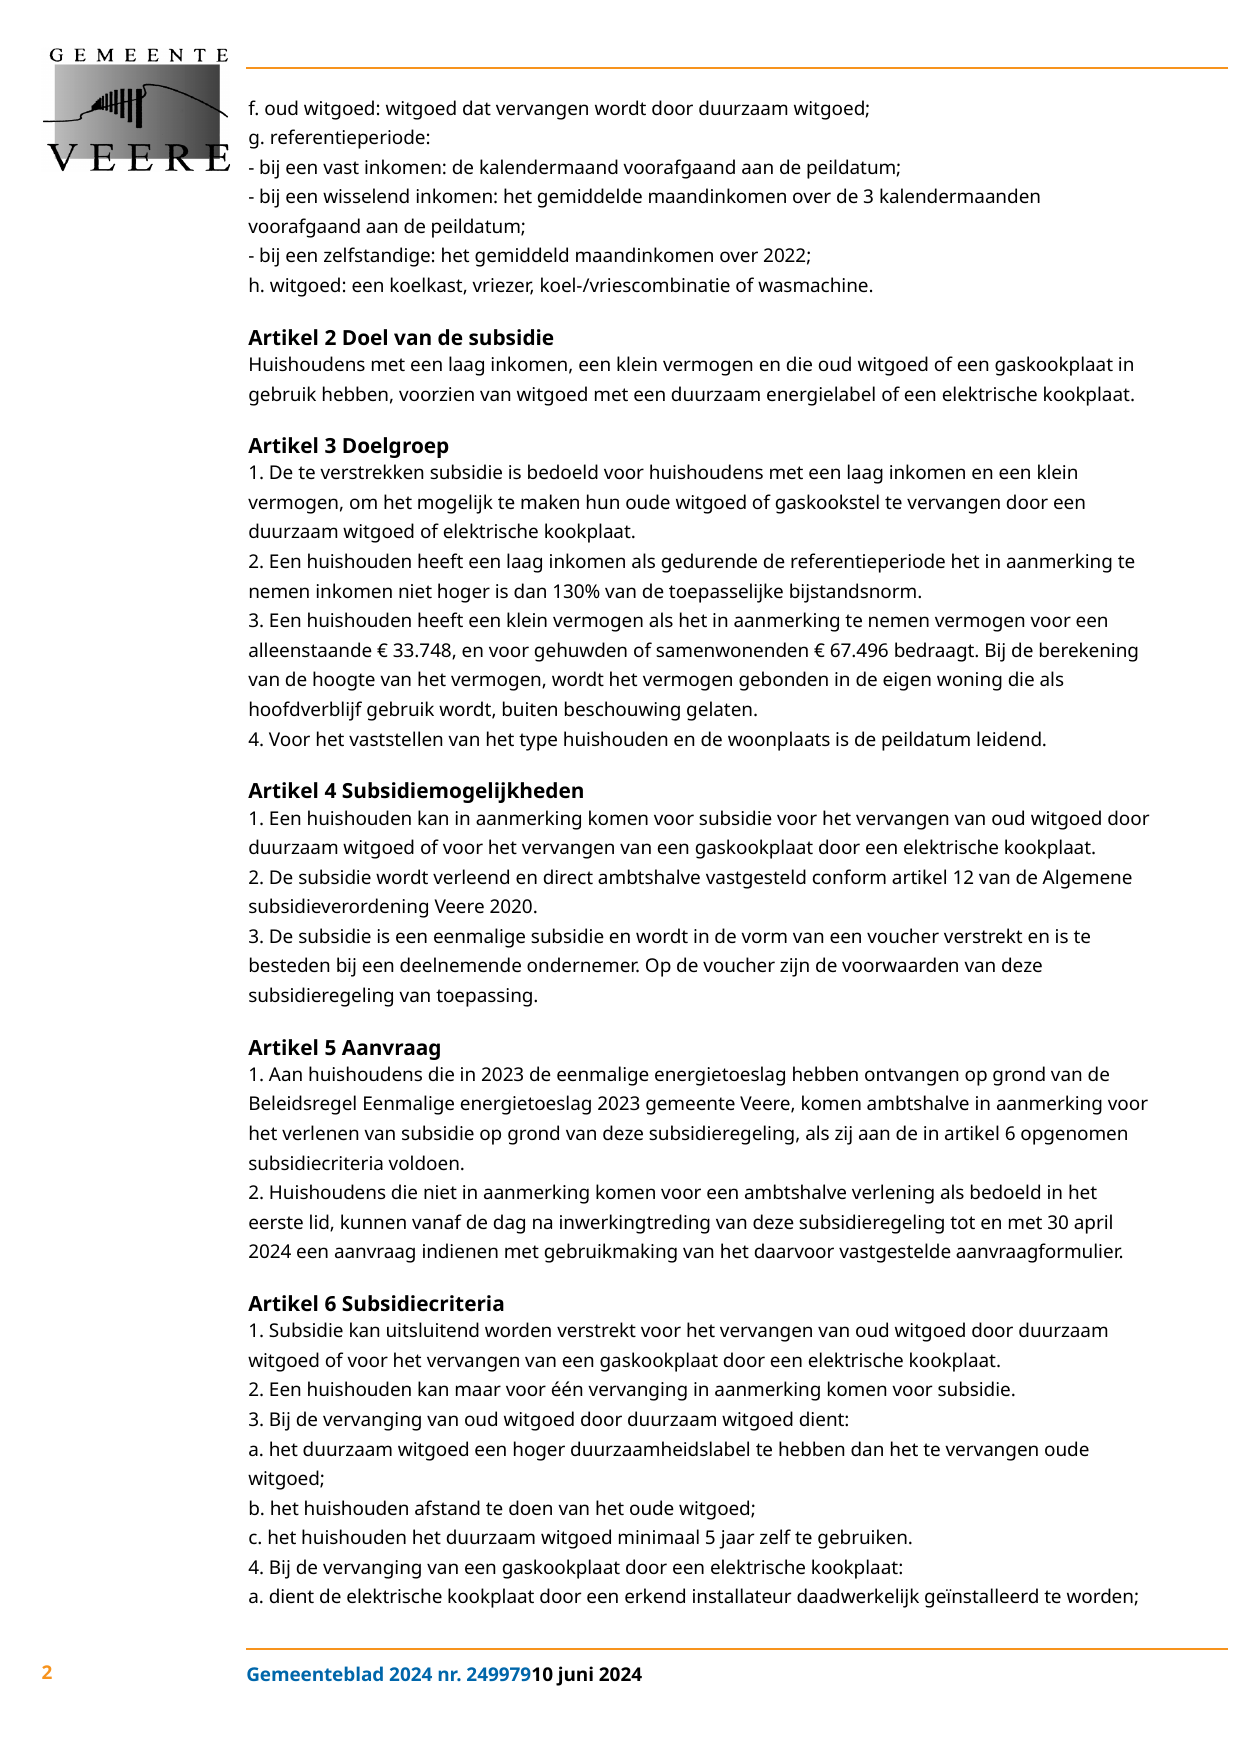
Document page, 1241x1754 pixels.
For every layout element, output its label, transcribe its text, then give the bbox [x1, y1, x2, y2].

text c. het huishouden het duurzaam witgoed minimaal 5 jaar zelf te gebruiken. [248, 1524, 1152, 1550]
text Artikel 3 Doelgroep [248, 431, 1152, 459]
text g. referentieperiode: [248, 124, 1152, 150]
text a. het duurzaam witgoed een hoger duurzaamheidslabel te hebben dan het te vervangen oude witgoed; [248, 1436, 1152, 1491]
text 4. Voor het vaststellen van het type huishouden en de woonplaats is de peildatum leidend. [248, 726, 1152, 752]
text Artikel 4 Subsidiemogelijkheden [248, 776, 1152, 805]
text Artikel 6 Subsidiecriteria [248, 1289, 1152, 1317]
text 3. De subsidie is een eenmalige subsidie en wordt in de vorm van een voucher verstrekt en is te besteden bij een deelnemende ondernemer. Op de voucher zijn de voorwaarden van deze subsidieregeling van toepassing. [248, 923, 1152, 1008]
text 2. De subsidie wordt verleend en direct ambtshalve vastgesteld conform artikel 12 van de Algemene subsidieverordening Veere 2020. [248, 864, 1152, 919]
text 3. Bij de vervanging van oud witgoed door duurzaam witgoed dient: [248, 1406, 1152, 1432]
text - bij een vast inkomen: de kalendermaand voorafgaand aan de peildatum; [248, 154, 1152, 180]
text - bij een wisselend inkomen: het gemiddelde maandinkomen over de 3 kalendermaanden voorafgaand aan de peildatum; [248, 183, 1152, 239]
picture [41, 47, 231, 172]
text b. het huishouden afstand te doen van het oude witgoed; [248, 1495, 1152, 1521]
text Huishoudens met een laag inkomen, een klein vermogen en die oud witgoed of een gaskookplaat in gebruik hebben, voorzien van witgoed met een duurzaam energielabel of een elektrische kookplaat. [248, 351, 1152, 406]
text 1. Een huishouden kan in aanmerking komen voor subsidie voor het vervangen van oud witgoed door duurzaam witgoed of voor het vervangen van een gaskookplaat door een elektrische kookplaat. [248, 805, 1152, 860]
text 4. Bij de vervanging van een gaskookplaat door een elektrische kookplaat: [248, 1554, 1152, 1580]
text h. witgoed: een koelkast, vriezer, koel-/vriescombinatie of wasmachine. [248, 272, 1152, 298]
text a. dient de elektrische kookplaat door een erkend installateur daadwerkelijk geïnstalleerd te worden; [248, 1584, 1152, 1609]
text 1. De te verstrekken subsidie is bedoeld voor huishoudens met een laag inkomen en een klein vermogen, om het mogelijk te maken hun oude witgoed of gaskookstel te vervangen door een duurzaam witgoed of elektrische kookplaat. [248, 459, 1152, 544]
text 3. Een huishouden heeft een klein vermogen als het in aanmerking te nemen vermogen voor een alleenstaande € 33.748, en voor gehuwden of samenwonenden € 67.496 bedraagt. Bij de berekening van de hoogte van het vermogen, wordt het vermogen gebonden in de eigen woning die als hoofdverblijf gebruik wordt, buiten beschouwing gelaten. [248, 607, 1152, 722]
text 1. Aan huishoudens die in 2023 de eenmalige energietoeslag hebben ontvangen op grond van de Beleidsregel Eenmalige energietoeslag 2023 gemeente Veere, komen ambtshalve in aanmerking voor het verlenen van subsidie op grond van deze subsidieregeling, als zij aan de in artikel 6 opgenomen subsidiecriteria voldoen. [248, 1061, 1152, 1176]
text - bij een zelfstandige: het gemiddeld maandinkomen over 2022; [248, 243, 1152, 268]
text Artikel 5 Aanvraag [248, 1033, 1152, 1061]
text 2. Huishoudens die niet in aanmerking komen voor een ambtshalve verlening als bedoeld in het eerste lid, kunnen vanaf de dag na inwerkingtreding van deze subsidieregeling tot en met 30 april 2024 een aanvraag indienen met gebruikmaking van het daarvoor vastgestelde aanvraagformulier. [248, 1179, 1152, 1264]
text 1. Subsidie kan uitsluitend worden verstrekt voor het vervangen van oud witgoed door duurzaam witgoed of voor het vervangen van een gaskookplaat door een elektrische kookplaat. [248, 1317, 1152, 1373]
text 2. Een huishouden kan maar voor één vervanging in aanmerking komen voor subsidie. [248, 1377, 1152, 1402]
text 2. Een huishouden heeft een laag inkomen als gedurende de referentieperiode het in aanmerking te nemen inkomen niet hoger is dan 130% van de toepasselijke bijstandsnorm. [248, 548, 1152, 604]
text f. oud witgoed: witgoed dat vervangen wordt door duurzaam witgoed; [248, 95, 1152, 121]
text Artikel 2 Doel van de subsidie [248, 323, 1152, 351]
